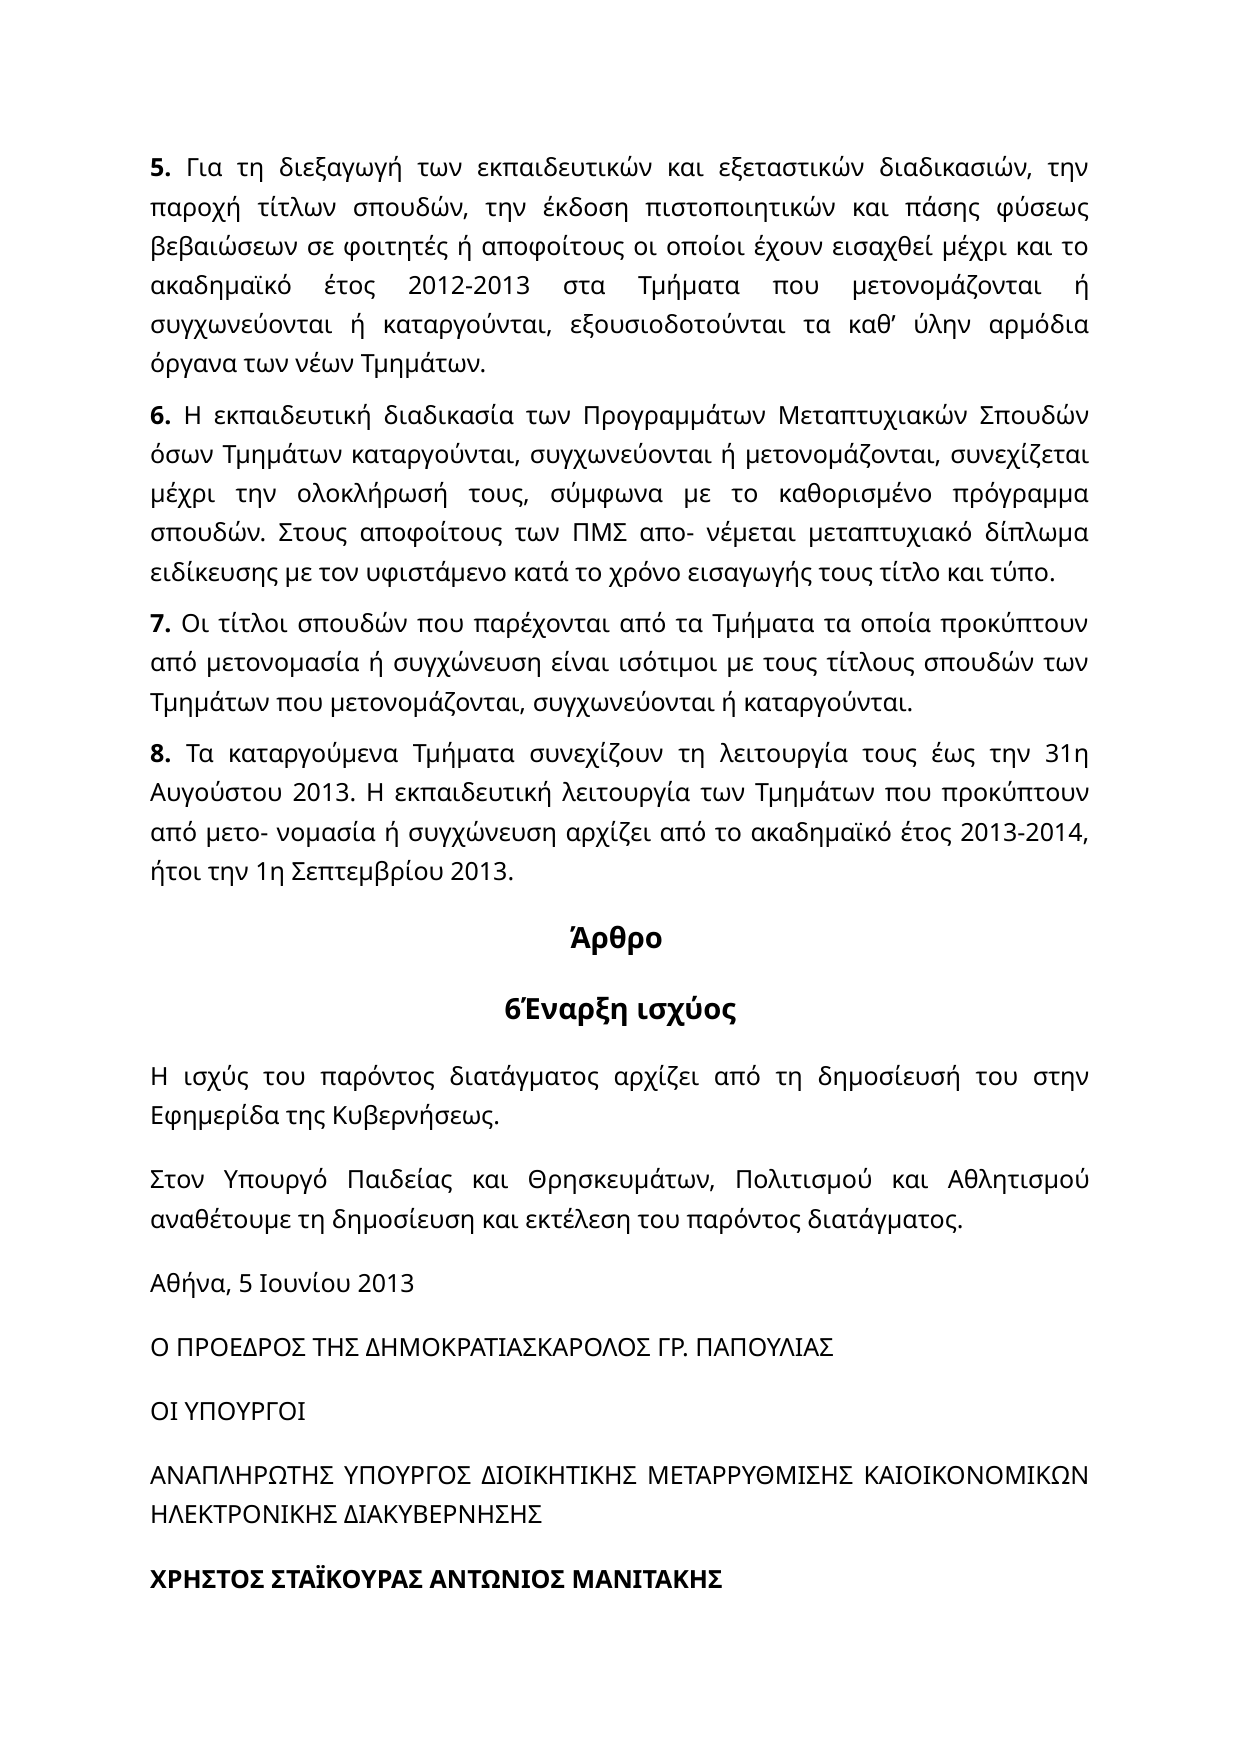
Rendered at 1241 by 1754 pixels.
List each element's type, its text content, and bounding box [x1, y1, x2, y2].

text Ο ΠΡΟΕΔΡΟΣ ΤΗΣ ΔΗΜΟΚΡΑΤΙΑΣΚΑΡΟΛΟΣ ΓΡ. ΠΑΠΟΥΛΙΑΣ [150, 1329, 1090, 1364]
text Στον Υπουργό Παιδείας και Θρησκευμάτων, Πολιτισμού και Αθλητισμού αναθέτουμε τη δημοσίευση και εκτέλεση του παρόντος διατάγματος. [150, 1162, 1090, 1235]
text 8. Τα καταργούμενα Τμήματα συνεχίζουν τη λειτουργία τους έως την 31η Αυγούστου 2013. Η εκπαιδευτική λειτουργία των Τμημάτων που προκύπτουν από μετο- νομασία ή συγχώνευση αρχίζει από το ακαδημαϊκό έτος 2013-2014, ήτοι την 1η Σεπτεμβρίου 2013. [150, 736, 1090, 887]
text 7. Οι τίτλοι σπουδών που παρέχονται από τα Τμήματα τα οποία προκύπτουν από μετονομασία ή συγχώνευση είναι ισότιμοι με τους τίτλους σπουδών των Τμημάτων που μετονομάζονται, συγχωνεύονται ή καταργούνται. [150, 606, 1090, 718]
text 5. Για τη διεξαγωγή των εκπαιδευτικών και εξεταστικών διαδικασιών, την παροχή τίτλων σπουδών, την έκδοση πιστοποιητικών και πάσης φύσεως βεβαιώσεων σε φοιτητές ή αποφοίτους οι οποίοι έχουν εισαχθεί μέχρι και το ακαδημαϊκό έτος 2012-2013 στα Τμήματα που μετονομάζονται ή συγχωνεύονται ή καταργούνται, εξουσιοδοτούνται τα καθ’ ύλην αρμόδια όργανα των νέων Τμημάτων. [150, 150, 1090, 380]
text Αθήνα, 5 Ιουνίου 2013 [150, 1265, 1090, 1299]
text 6. Η εκπαιδευτική διαδικασία των Προγραμμάτων Μεταπτυχιακών Σπουδών όσων Τμημάτων καταργούνται, συγχωνεύονται ή μετονομάζονται, συνεχίζεται μέχρι την ολοκλήρωσή τους, σύμφωνα με το καθορισμένο πρόγραμμα σπουδών. Στους αποφοίτους των ΠΜΣ απο- νέμεται μεταπτυχιακό δίπλωμα ειδίκευσης με τον υφιστάμενο κατά το χρόνο εισαγωγής τους τίτλο και τύπο. [150, 397, 1090, 588]
text ΑΝΑΠΛΗΡΩΤΗΣ ΥΠΟΥΡΓΟΣ ΔΙΟΙΚΗΤΙΚΗΣ ΜΕΤΑΡΡΥΘΜΙΣΗΣ ΚΑΙΟΙΚΟΝΟΜΙΚΩΝ ΗΛΕΚΤΡΟΝΙΚΗΣ ΔΙΑΚΥΒΕΡΝΗΣΗΣ [150, 1458, 1090, 1531]
text ΟΙ ΥΠΟΥΡΓΟΙ [150, 1394, 1090, 1428]
subtitle Άρθρο [150, 917, 1090, 957]
text Η ισχύς του παρόντος διατάγματος αρχίζει από τη δημοσίευσή του στην Εφημερίδα της Κυβερνήσεως. [150, 1059, 1090, 1132]
text ΧΡΗΣΤΟΣ ΣΤΑΪΚΟΥΡΑΣ ΑΝΤΩΝΙΟΣ ΜΑΝΙΤΑΚΗΣ [150, 1561, 1090, 1595]
subtitle 6Έναρξη ισχύος [150, 988, 1090, 1028]
